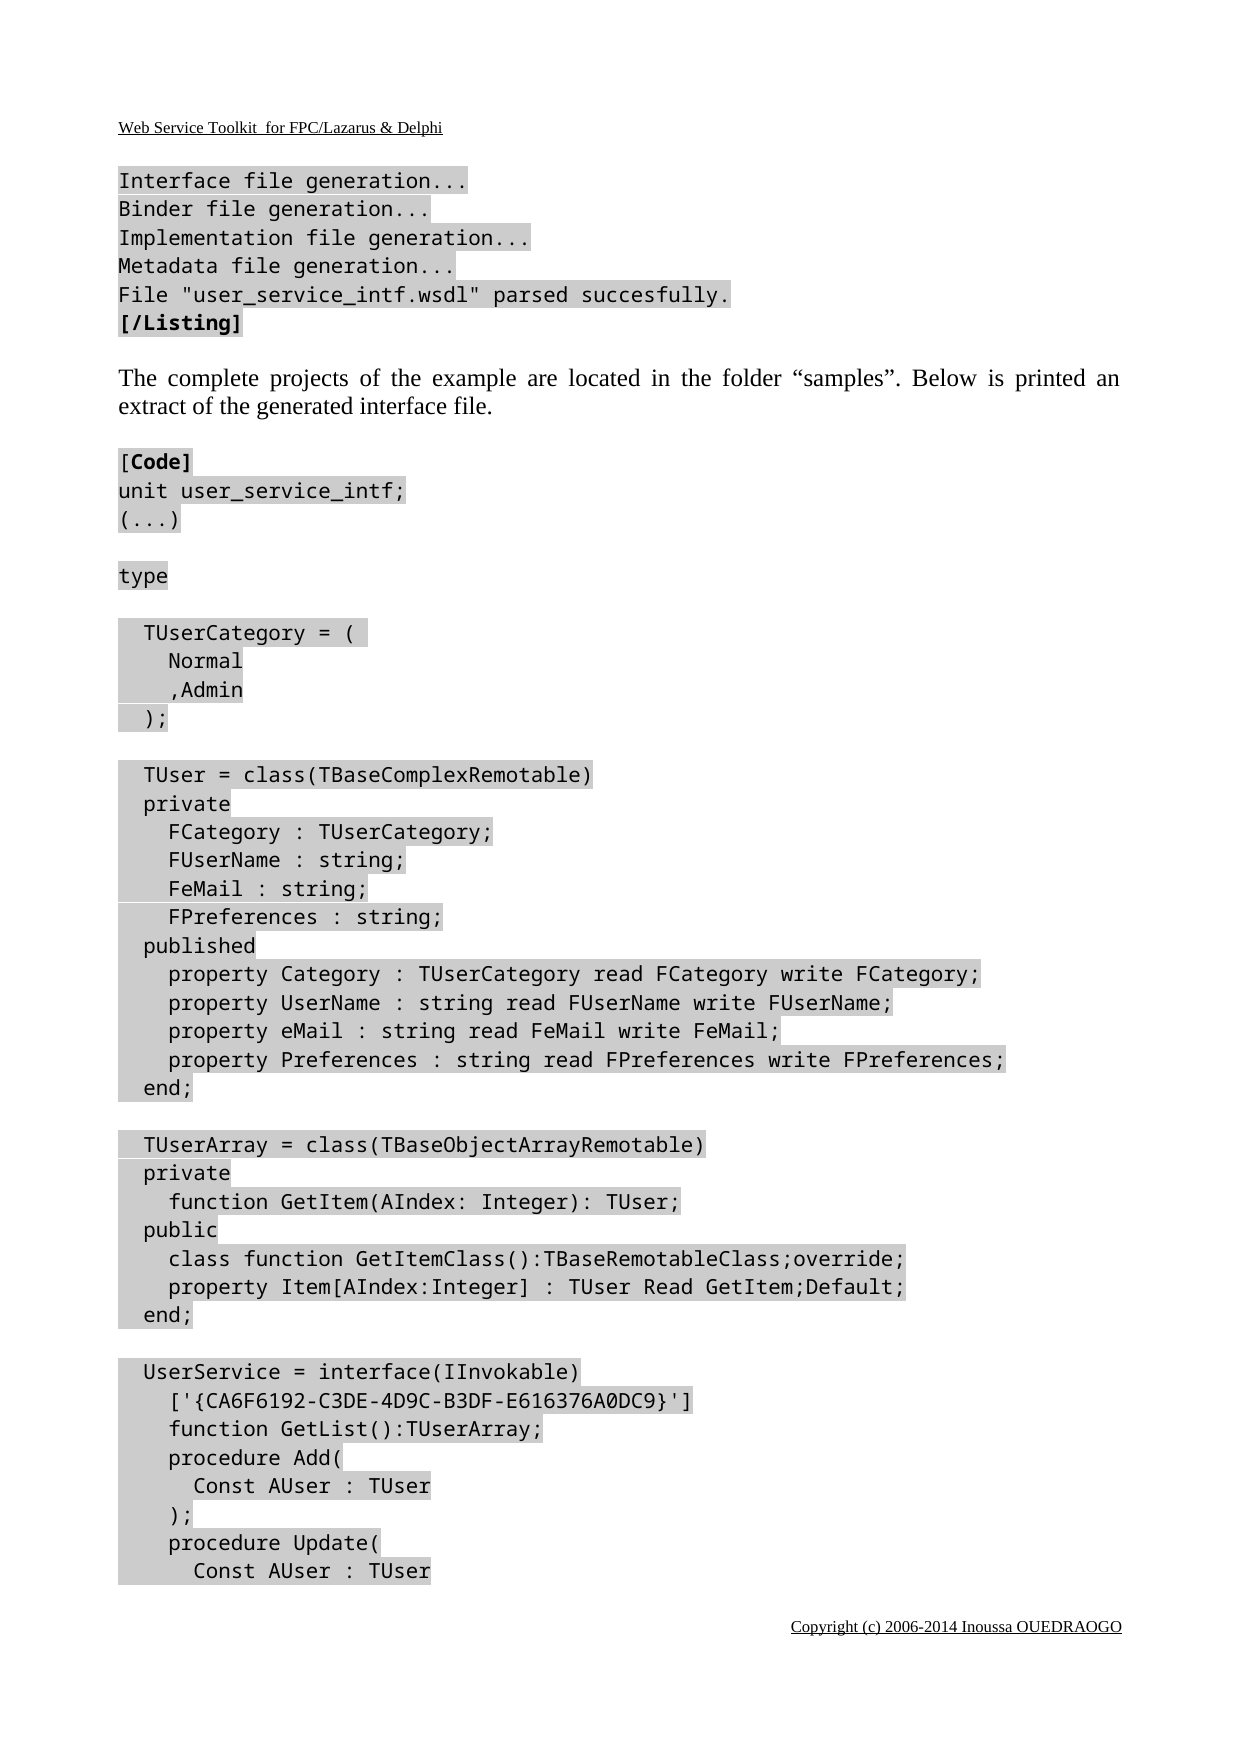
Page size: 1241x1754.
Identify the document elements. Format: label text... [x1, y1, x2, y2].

text [/Listing] [118, 308, 1122, 337]
text ,Admin [118, 675, 1122, 703]
text Const AUser : TUser [118, 1471, 1122, 1500]
text ['{CA6F6192-C3DE-4D9C-B3DF-E616376A0DC9}'] [118, 1386, 1122, 1414]
text Implementation file generation... [118, 223, 1122, 251]
text property eMail : string read FeMail write FeMail; [118, 1016, 1122, 1045]
text TUser = class(TBaseComplexRemotable) [118, 760, 1122, 789]
text private [118, 789, 1122, 817]
text Interface file generation... [118, 166, 1122, 194]
text private [118, 1158, 1122, 1187]
text ); [118, 1500, 1122, 1528]
text end; [118, 1301, 1122, 1329]
text [Code] [118, 447, 1122, 476]
text public [118, 1215, 1122, 1244]
text function GetItem(AIndex: Integer): TUser; [118, 1187, 1122, 1215]
text TUserArray = class(TBaseObjectArrayRemotable) [118, 1130, 1122, 1158]
text property Preferences : string read FPreferences write FPreferences; [118, 1045, 1122, 1073]
text Const AUser : TUser [118, 1557, 1122, 1585]
text The complete projects of the example are located in the folder “samples”. Below is printed an extract of the generated interface file. [118, 364, 1122, 420]
text property UserName : string read FUserName write FUserName; [118, 988, 1122, 1016]
text File "user_service_intf.wsdl" parsed succesfully. [118, 280, 1122, 308]
text ); [118, 703, 1122, 732]
text property Item[AIndex:Integer] : TUser Read GetItem;Default; [118, 1272, 1122, 1301]
text property Category : TUserCategory read FCategory write FCategory; [118, 959, 1122, 988]
text type [118, 561, 1122, 590]
text Metadata file generation... [118, 251, 1122, 280]
text procedure Add( [118, 1443, 1122, 1471]
text Binder file generation... [118, 194, 1122, 223]
text FUserName : string; [118, 846, 1122, 874]
text UserService = interface(IInvokable) [118, 1357, 1122, 1386]
text Normal [118, 647, 1122, 675]
text TUserCategory = ( [118, 618, 1122, 647]
text class function GetItemClass():TBaseRemotableClass;override; [118, 1244, 1122, 1272]
text published [118, 931, 1122, 959]
text FPreferences : string; [118, 902, 1122, 931]
text (...) [118, 504, 1122, 533]
text function GetList():TUserArray; [118, 1414, 1122, 1443]
text FCategory : TUserCategory; [118, 817, 1122, 846]
text end; [118, 1073, 1122, 1102]
text procedure Update( [118, 1528, 1122, 1557]
text unit user_service_intf; [118, 476, 1122, 504]
text FeMail : string; [118, 874, 1122, 902]
